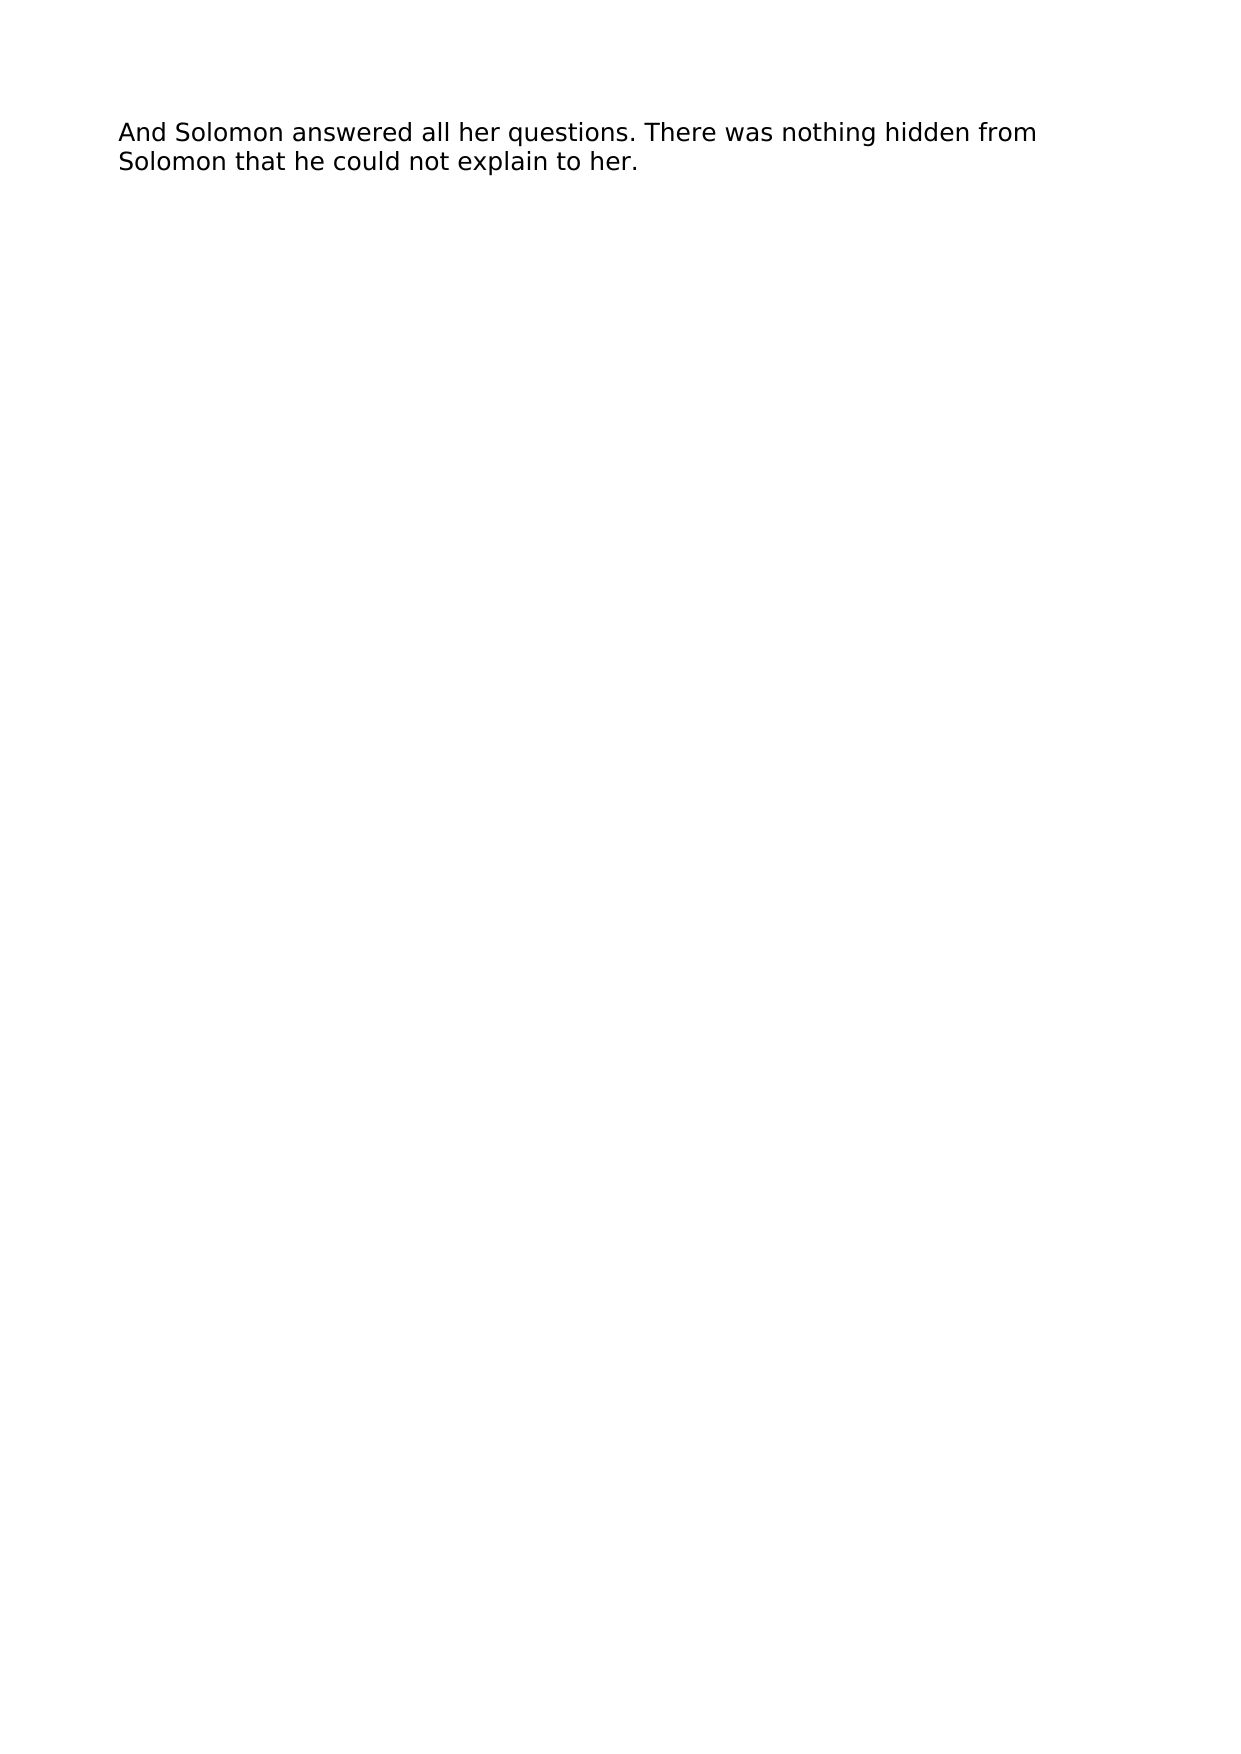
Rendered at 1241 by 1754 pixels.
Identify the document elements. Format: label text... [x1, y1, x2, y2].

text And Solomon answered all her questions. There was nothing hidden from Solomon that he could not explain to her. [118, 118, 1122, 176]
